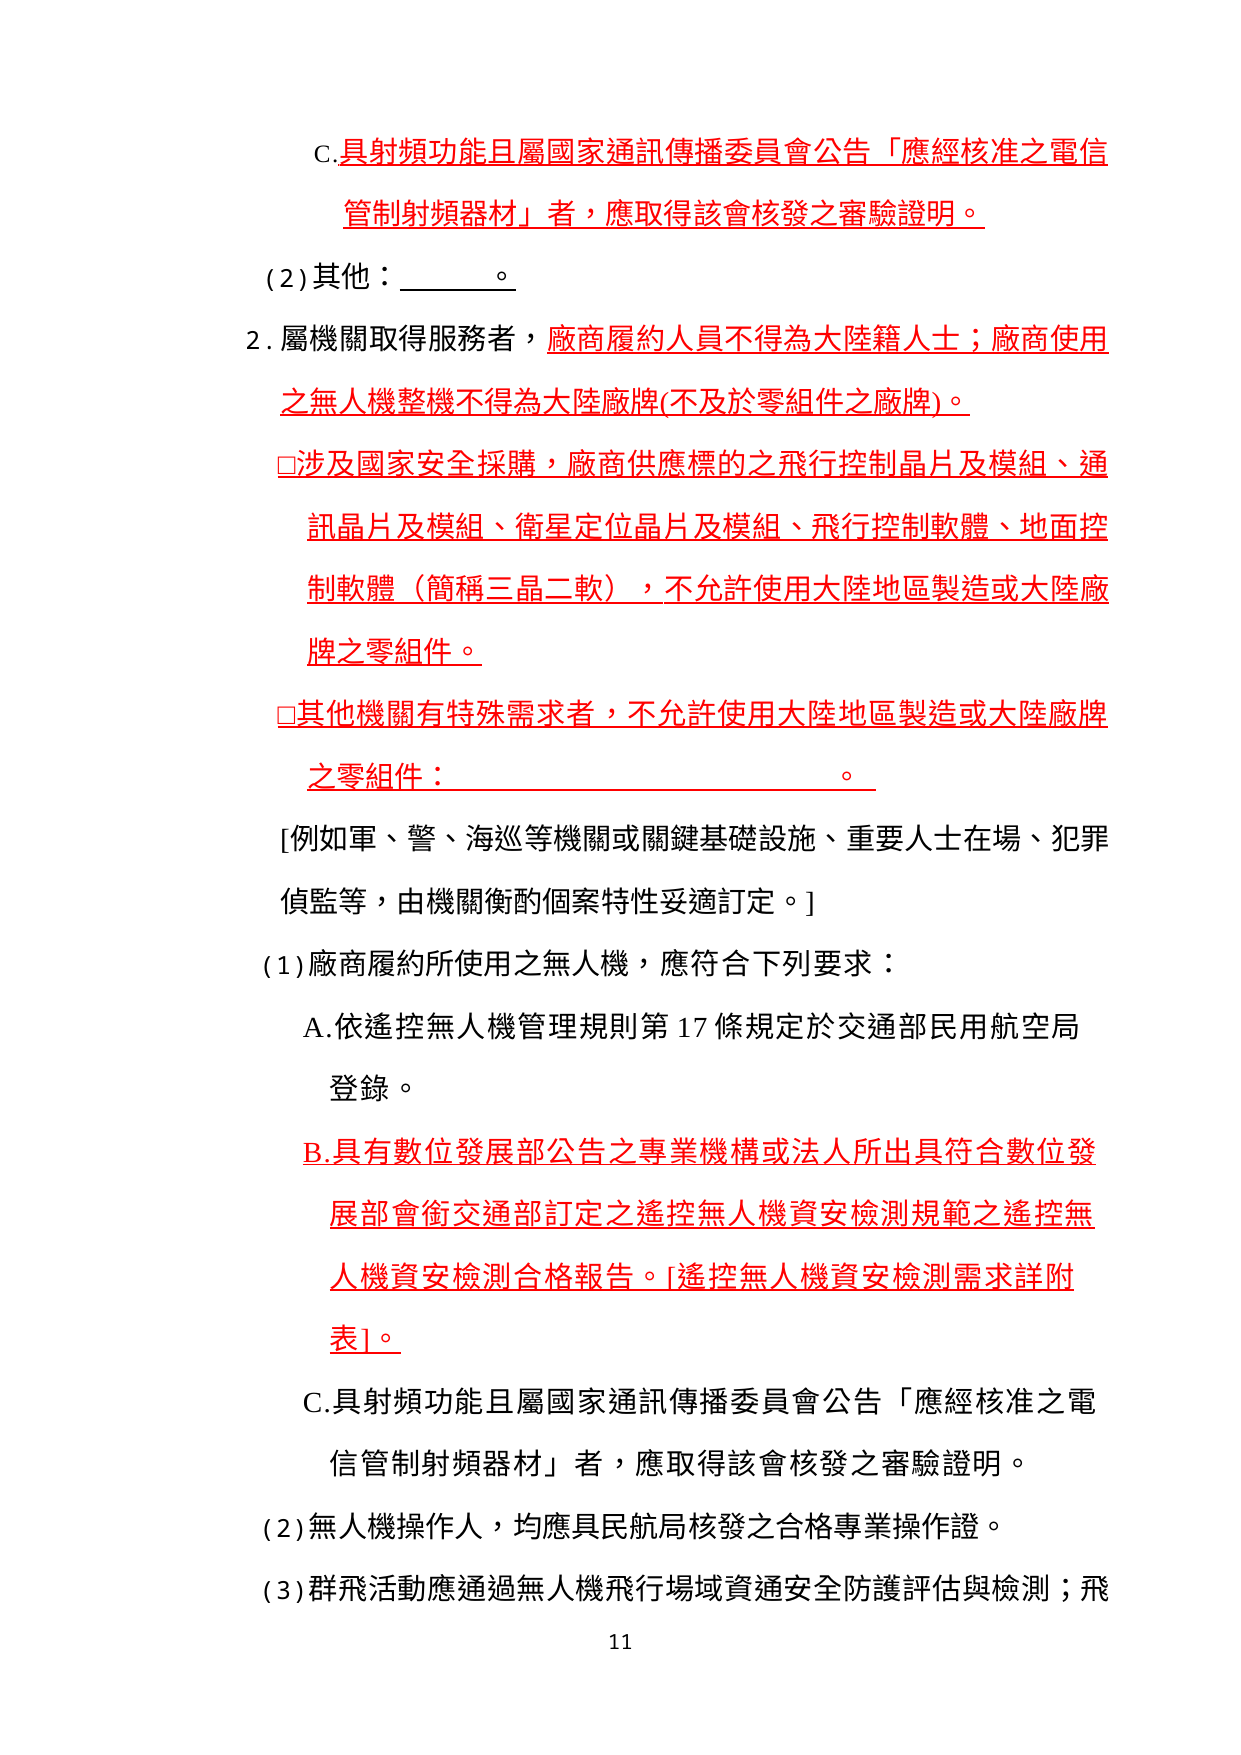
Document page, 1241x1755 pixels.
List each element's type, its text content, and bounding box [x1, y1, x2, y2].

list 其他： 。 [310, 233, 1110, 295]
text C.具射頻功能且屬國家通訊傳播委員會公告「應經核准之電信管制射頻器材」者，應取得該會核發之審驗證明。 [303, 1358, 1110, 1483]
text □涉及國家安全採購，廠商供應標的之飛行控制晶片及模組、通訊晶片及模組、衛星定位晶片及模組、飛行控制軟體、地面控制軟體（簡稱三晶二軟），不允許使用大陸地區製造或大陸廠牌之零組件。 [278, 420, 1110, 670]
text □其他機關有特殊需求者，不允許使用大陸地區製造或大陸廠牌之零組件： 。 [277, 670, 1110, 795]
text A.依遙控無人機管理規則第17條規定於交通部民用航空局登錄。 [303, 983, 1110, 1108]
text [例如軍、警、海巡等機關或關鍵基礎設施、重要人士在場、犯罪偵監等，由機關衡酌個案特性妥適訂定。] [280, 795, 1110, 920]
list 群飛活動應通過無人機飛行場域資通安全防護評估與檢測；飛 [307, 1545, 1110, 1608]
list 無人機操作人，均應具民航局核發之合格專業操作證。 [307, 1483, 1110, 1545]
list 屬機關取得服務者，廠商履約人員不得為大陸籍人士；廠商使用之無人機整機不得為大陸廠牌(不及於零組件之廠牌)。 [245, 295, 1110, 420]
list 廠商履約所使用之無人機，應符合下列要求： [307, 920, 1110, 983]
list 具射頻功能且屬國家通訊傳播委員會公告「應經核准之電信管制射頻器材」者，應取得該會核發之審驗證明。 [314, 108, 1110, 233]
text B.具有數位發展部公告之專業機構或法人所出具符合數位發展部會銜交通部訂定之遙控無人機資安檢測規範之遙控無人機資安檢測合格報告。[遙控無人機資安檢測需求詳附表]。 [303, 1108, 1110, 1358]
